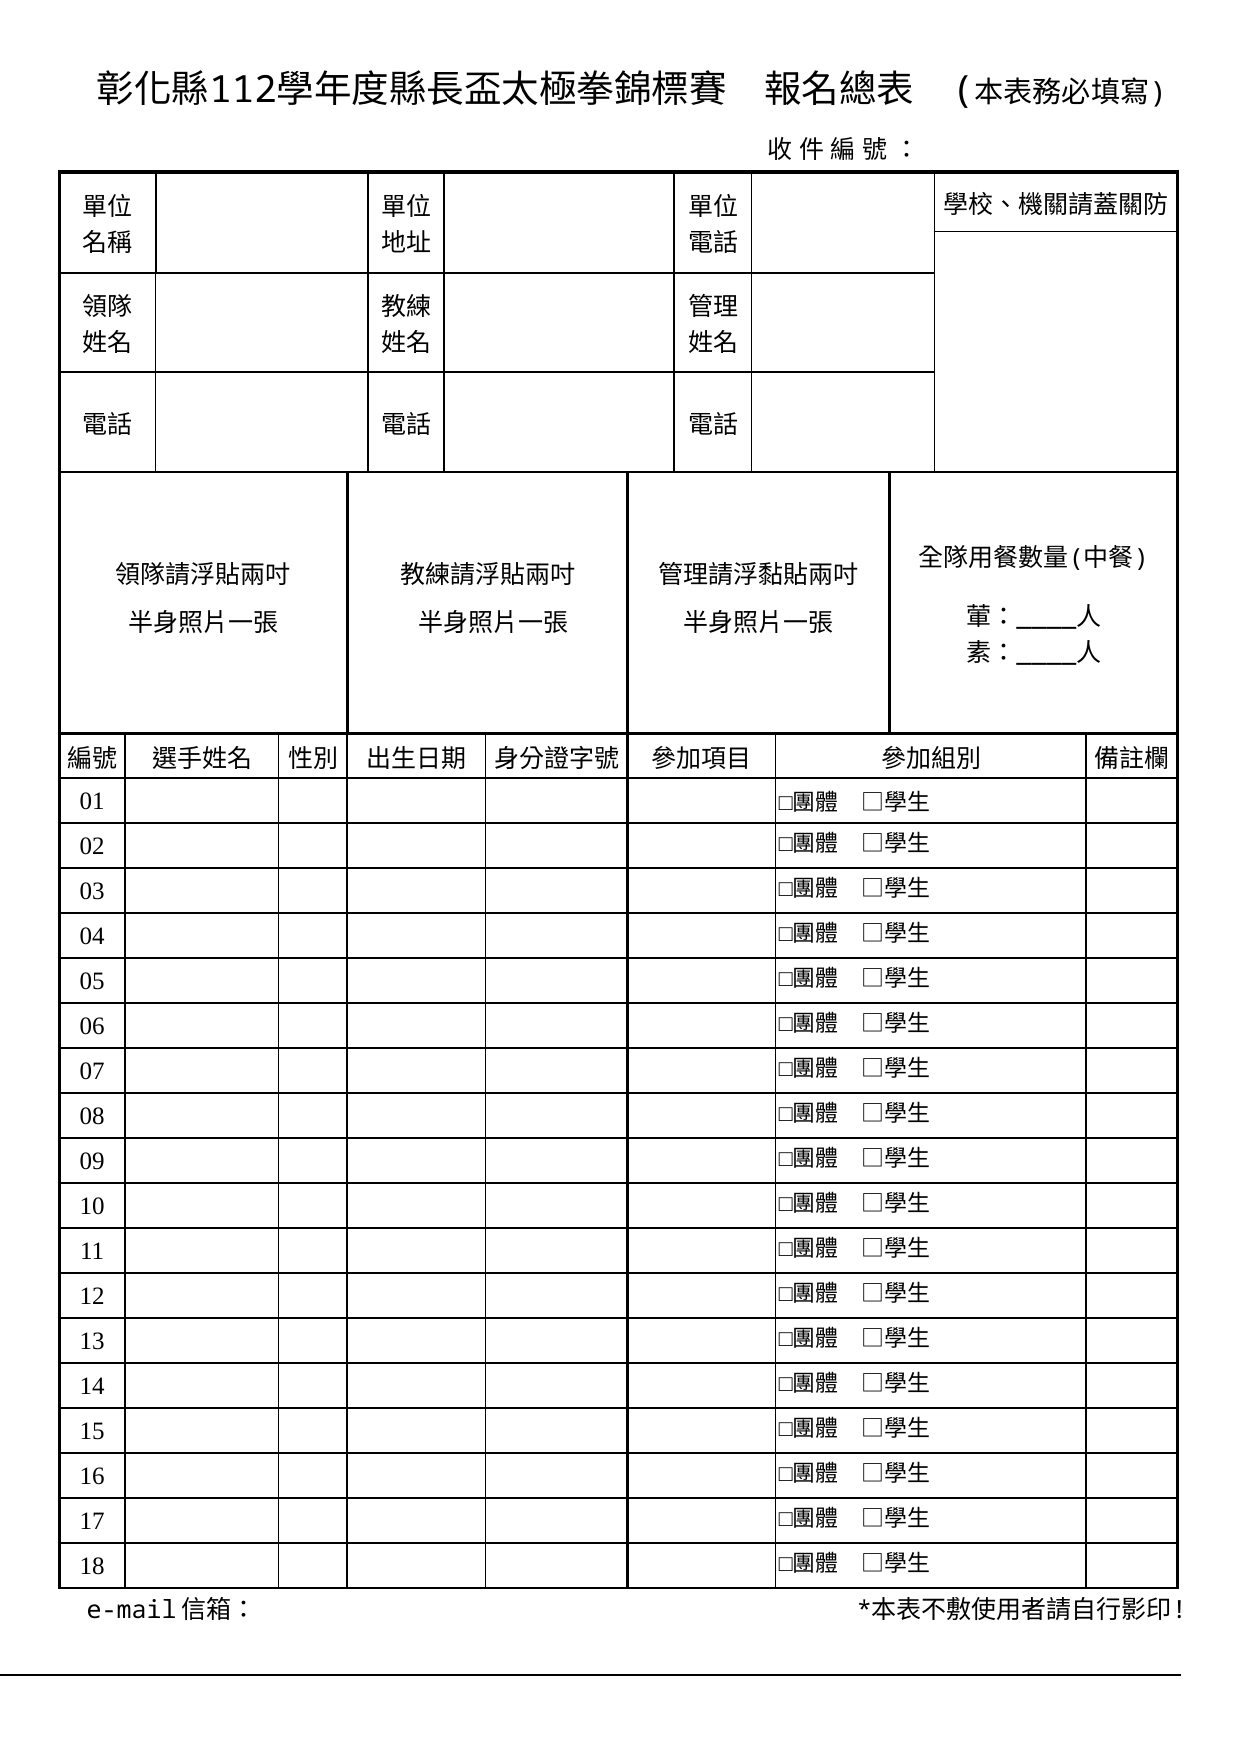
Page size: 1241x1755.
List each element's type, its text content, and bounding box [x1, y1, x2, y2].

table_cell [486, 1409, 626, 1452]
table_cell [629, 1409, 775, 1452]
table_cell [126, 1364, 278, 1407]
table_cell [279, 1319, 346, 1362]
table_cell [126, 959, 278, 1002]
table_cell [486, 779, 626, 822]
table_header 單位 地址 [369, 174, 443, 272]
table_cell [348, 959, 485, 1002]
table_cell 05 [61, 959, 124, 1002]
table_cell [279, 1499, 346, 1542]
table_cell [629, 1094, 775, 1137]
table_cell [486, 1139, 626, 1182]
table_cell 出生日期 [348, 735, 485, 777]
table_cell [629, 1364, 775, 1407]
table_cell □團體 □學生 [776, 1229, 1085, 1272]
table_cell 06 [61, 1004, 124, 1047]
text e-mail信箱： *本表不敷使用者請自行影印! [0, 1589, 1181, 1674]
table_cell [279, 1004, 346, 1047]
table_cell [126, 1094, 278, 1137]
table_cell □團體 □學生 [776, 824, 1085, 867]
table_cell □團體 □學生 [776, 779, 1085, 822]
text 收件編號： [59, 113, 1181, 170]
table_cell 編號 [61, 735, 124, 777]
table_cell □團體 □學生 [776, 1049, 1085, 1092]
table_cell □團體 □學生 [776, 1139, 1085, 1182]
table_cell [629, 1274, 775, 1317]
table_cell [1087, 1364, 1176, 1407]
table_cell [629, 1229, 775, 1272]
table_cell [1087, 1004, 1176, 1047]
table_cell 08 [61, 1094, 124, 1137]
table_cell [629, 1319, 775, 1362]
table_cell [1087, 1274, 1176, 1317]
table_cell [486, 1184, 626, 1227]
table_cell [1087, 1139, 1176, 1182]
table_cell □團體 □學生 [776, 1274, 1085, 1317]
table_cell [486, 1544, 626, 1587]
table_cell [348, 869, 485, 912]
table_cell [445, 373, 673, 471]
table_cell 全隊用餐數量(中餐) 葷：____人 素：____人 [891, 473, 1176, 732]
table_cell [486, 1274, 626, 1317]
table_cell [1087, 1499, 1176, 1542]
table_cell □團體 □學生 [776, 869, 1085, 912]
table_cell [486, 824, 626, 867]
table_cell 選手姓名 [126, 735, 278, 777]
table_cell [348, 1364, 485, 1407]
table_cell 管理請浮黏貼兩吋 半身照片一張 [629, 473, 888, 732]
table_cell 12 [61, 1274, 124, 1317]
table_cell 參加項目 [629, 735, 775, 777]
table_cell [629, 1139, 775, 1182]
table_cell [348, 1139, 485, 1182]
table_cell □團體 □學生 [776, 1184, 1085, 1227]
table_cell [486, 1454, 626, 1497]
table_cell [279, 1364, 346, 1407]
table_cell [629, 959, 775, 1002]
table_cell [1087, 1544, 1176, 1587]
table_cell [348, 1049, 485, 1092]
table_cell 04 [61, 914, 124, 957]
table_cell 參加組別 [776, 735, 1085, 777]
table_cell 17 [61, 1499, 124, 1542]
table_cell 09 [61, 1139, 124, 1182]
table_cell [348, 1454, 485, 1497]
table_cell 13 [61, 1319, 124, 1362]
table_cell [1087, 1094, 1176, 1137]
table_cell [629, 869, 775, 912]
table_cell [1087, 1049, 1176, 1092]
table_cell [348, 1409, 485, 1452]
table_cell □團體 □學生 [776, 1319, 1085, 1362]
table_cell [1087, 869, 1176, 912]
table_cell [629, 1004, 775, 1047]
table_cell [1087, 1319, 1176, 1362]
table_cell [629, 779, 775, 822]
table_header 單位 電話 [675, 174, 751, 272]
table_cell 16 [61, 1454, 124, 1497]
table_cell [752, 373, 934, 471]
table_cell [486, 959, 626, 1002]
table_cell [486, 1499, 626, 1542]
table_cell [629, 914, 775, 957]
table_cell [279, 1184, 346, 1227]
table_cell [935, 232, 1176, 471]
table_cell [445, 274, 673, 371]
table_cell [126, 869, 278, 912]
table_cell [348, 1544, 485, 1587]
table_cell [279, 1409, 346, 1452]
table_cell [156, 373, 367, 471]
table_cell 18 [61, 1544, 124, 1587]
table_cell [279, 1139, 346, 1182]
table_cell □團體 □學生 [776, 1544, 1085, 1587]
table_cell [126, 1544, 278, 1587]
table_cell 電話 [369, 373, 443, 471]
table_cell [1087, 959, 1176, 1002]
table_cell 11 [61, 1229, 124, 1272]
table_header [445, 174, 673, 272]
table_cell [126, 1184, 278, 1227]
table_cell □團體 □學生 [776, 1499, 1085, 1542]
table_cell [348, 1499, 485, 1542]
table_cell [1087, 1409, 1176, 1452]
table_cell [348, 1184, 485, 1227]
table_cell 身分證字號 [486, 735, 626, 777]
table_cell [348, 779, 485, 822]
table_cell [279, 1274, 346, 1317]
table_cell [1087, 1454, 1176, 1497]
table_cell [1087, 1229, 1176, 1272]
table_cell 領隊 姓名 [61, 274, 155, 371]
table_cell □團體 □學生 [776, 1004, 1085, 1047]
table_cell [348, 1274, 485, 1317]
table_cell [126, 824, 278, 867]
table_header [157, 174, 367, 272]
table_cell 備註欄 [1087, 735, 1176, 777]
table_cell □團體 □學生 [776, 1454, 1085, 1497]
table_cell □團體 □學生 [776, 1364, 1085, 1407]
table_cell 電話 [61, 373, 155, 471]
table_cell [348, 1094, 485, 1137]
table_cell 07 [61, 1049, 124, 1092]
table_cell [279, 914, 346, 957]
table_cell [1087, 779, 1176, 822]
table_cell 02 [61, 824, 124, 867]
table_cell [629, 1049, 775, 1092]
table_cell [348, 1319, 485, 1362]
table_cell 領隊請浮貼兩吋 半身照片一張 [61, 473, 346, 732]
table_header 學校、機關請蓋關防 [935, 174, 1176, 231]
table_cell 10 [61, 1184, 124, 1227]
table_cell [279, 1049, 346, 1092]
table_cell 管理姓名 [675, 274, 751, 371]
table_cell [126, 1049, 278, 1092]
table_cell [348, 1004, 485, 1047]
table_cell [126, 1454, 278, 1497]
table_cell 14 [61, 1364, 124, 1407]
table_cell 01 [61, 779, 124, 822]
table_cell [279, 1544, 346, 1587]
table_cell □團體 □學生 [776, 1409, 1085, 1452]
table_cell 性別 [279, 735, 346, 777]
table_cell [126, 1409, 278, 1452]
text 彰化縣112學年度縣長盃太極拳錦標賽 報名總表 (本表務必填寫) [59, 59, 1181, 113]
table_cell [279, 1229, 346, 1272]
table_cell [629, 1499, 775, 1542]
table_cell [126, 1139, 278, 1182]
table_cell [279, 779, 346, 822]
table_cell [279, 1454, 346, 1497]
table_cell 教練請浮貼兩吋 半身照片一張 [349, 473, 626, 732]
table_cell [629, 1454, 775, 1497]
table_cell [486, 1319, 626, 1362]
table_cell [486, 1004, 626, 1047]
table_cell [279, 869, 346, 912]
table_cell 15 [61, 1409, 124, 1452]
table_cell [486, 1229, 626, 1272]
table_cell [279, 1094, 346, 1137]
table_cell [1087, 824, 1176, 867]
table_cell [126, 1499, 278, 1542]
table_cell [126, 1229, 278, 1272]
table_cell [629, 1184, 775, 1227]
table_cell [486, 1094, 626, 1137]
table_cell □團體 □學生 [776, 1094, 1085, 1137]
table_cell [486, 914, 626, 957]
table_cell [156, 274, 367, 371]
table_cell [126, 779, 278, 822]
table_cell □團體 □學生 [776, 914, 1085, 957]
table_cell [752, 274, 934, 371]
table_cell [348, 914, 485, 957]
table_cell [279, 959, 346, 1002]
table_cell [348, 824, 485, 867]
table_cell [348, 1229, 485, 1272]
table_cell [279, 824, 346, 867]
table_cell [126, 1004, 278, 1047]
table_cell 電話 [675, 373, 751, 471]
table_cell □團體 □學生 [776, 959, 1085, 1002]
table_header [752, 174, 934, 272]
table_cell [629, 824, 775, 867]
table_cell [126, 914, 278, 957]
table_cell [1087, 914, 1176, 957]
table_cell [126, 1319, 278, 1362]
table_cell 03 [61, 869, 124, 912]
table_cell [486, 1364, 626, 1407]
table_cell [486, 869, 626, 912]
table_header 單位 名稱 [61, 174, 155, 272]
table_cell [486, 1049, 626, 1092]
table_cell [126, 1274, 278, 1317]
table_cell 教練 姓名 [369, 274, 443, 371]
table_cell [629, 1544, 775, 1587]
table_cell [1087, 1184, 1176, 1227]
